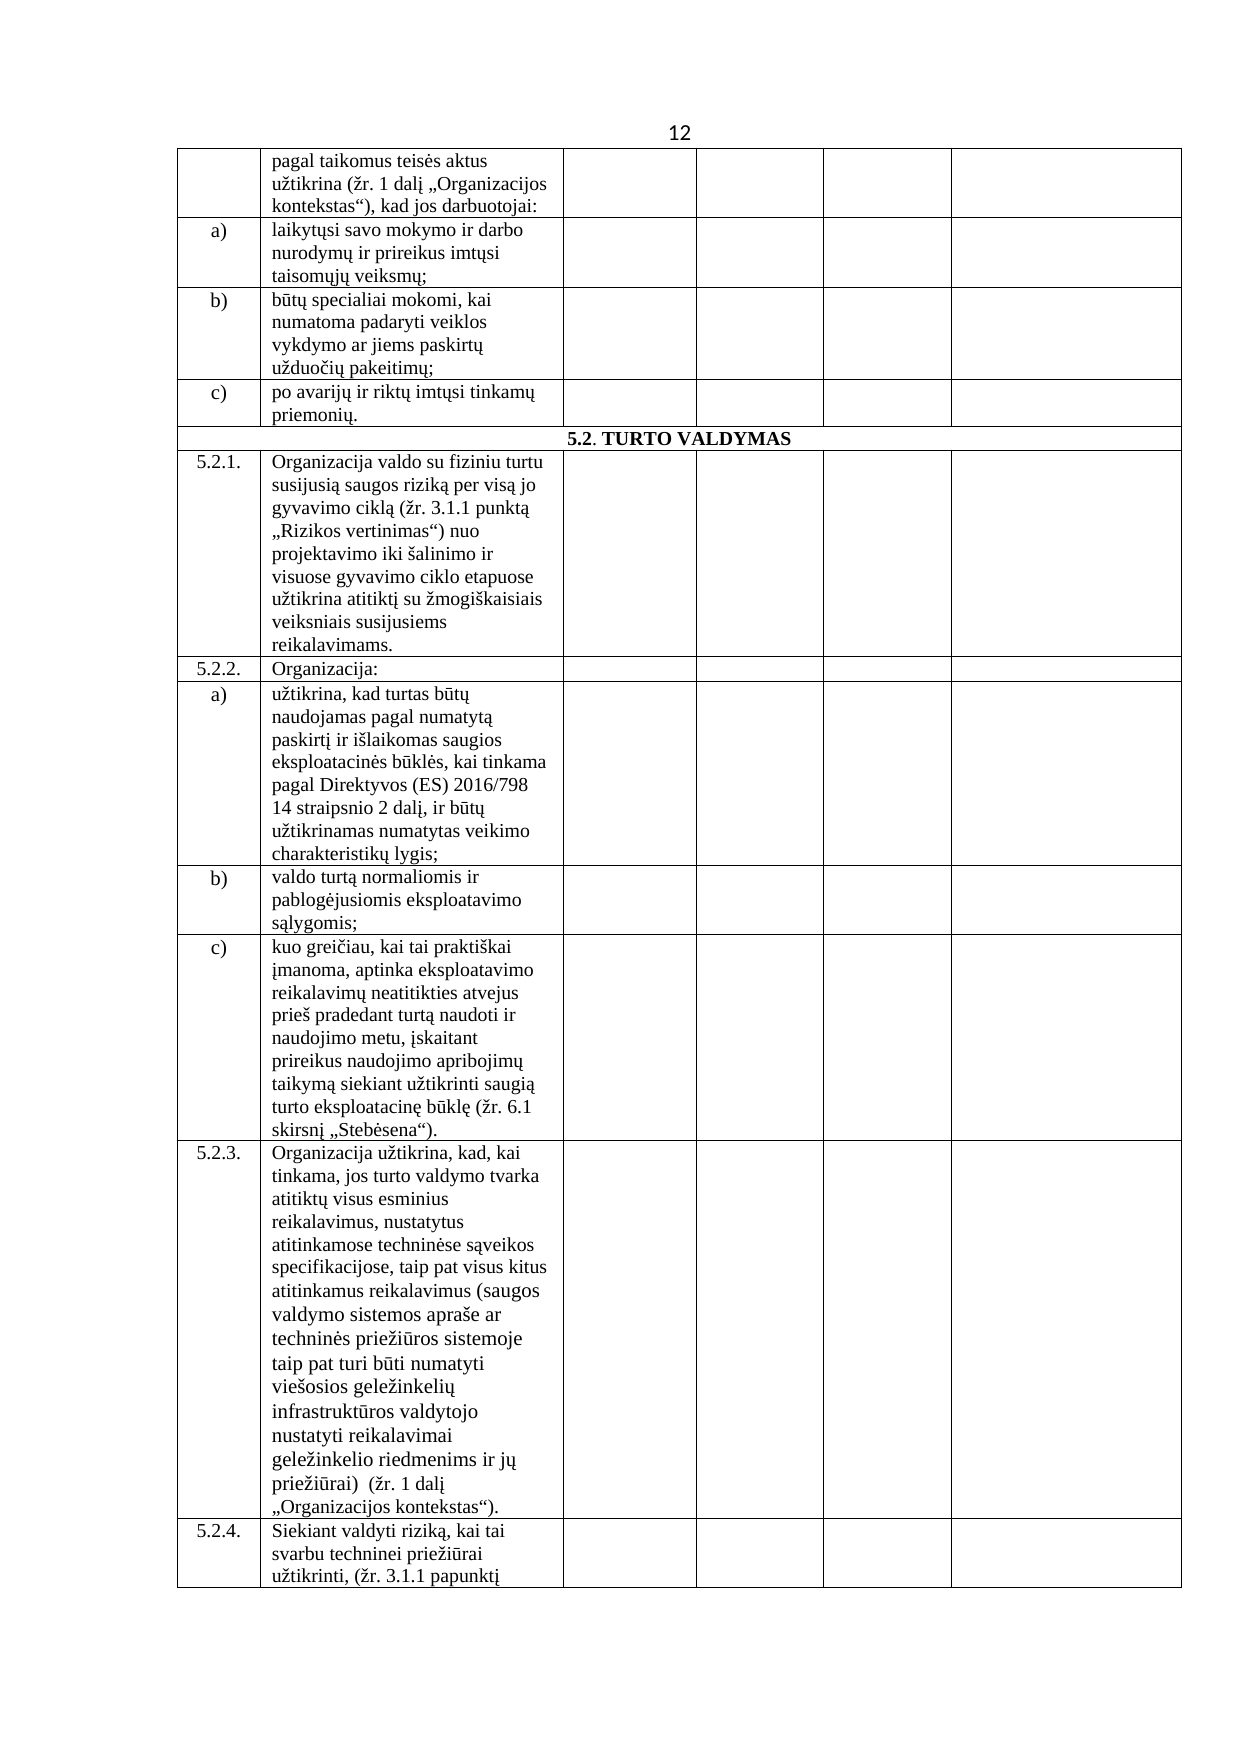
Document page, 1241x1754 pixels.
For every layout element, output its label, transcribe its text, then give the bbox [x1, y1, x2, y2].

table_cell [824, 935, 951, 1140]
table_cell kuo greičiau, kai tai praktiškai įmanoma, aptinka eksploatavimo reikalavimų neatitikties atvejus prieš pradedant turtą naudoti ir naudojimo metu, įskaitant prireikus naudojimo apribojimų taikymą siekiant užtikrinti saugią turto eksploatacinę būklę (žr. 6.1 skirsnį „Stebėsena“). [261, 935, 563, 1140]
table_cell [697, 380, 823, 426]
table_cell [564, 451, 696, 656]
table_cell [564, 1141, 696, 1518]
table_cell [564, 682, 696, 864]
table_cell Organizacija užtikrina, kad, kai tinkama, jos turto valdymo tvarka atitiktų visus esminius reikalavimus, nustatytus atitinkamose techninėse sąveikos specifikacijose, taip pat visus kitus atitinkamus reikalavimus (saugos valdymo sistemos apraše ar techninės priežiūros sistemoje taip pat turi būti numatyti viešosios geležinkelių infrastruktūros valdytojo nustatyti reikalavimai geležinkelio riedmenims ir jų priežiūrai) (žr. 1 dalį „Organizacijos kontekstas“). [261, 1141, 563, 1518]
table_cell c) [178, 935, 260, 1140]
table_cell [952, 451, 1181, 656]
table_cell valdo turtą normaliomis ir pablogėjusiomis eksploatavimo sąlygomis; [261, 866, 563, 934]
table_cell [824, 451, 951, 656]
table_cell [824, 288, 951, 379]
table_cell būtų specialiai mokomi, kai numatoma padaryti veiklos vykdymo ar jiems paskirtų užduočių pakeitimų; [261, 288, 563, 379]
table_cell [952, 1519, 1181, 1587]
table_cell [952, 1141, 1181, 1518]
table_cell [697, 288, 823, 379]
table_cell Organizacija valdo su fiziniu turtu susijusią saugos riziką per visą jo gyvavimo ciklą (žr. 3.1.1 punktą „Rizikos vertinimas“) nuo projektavimo iki šalinimo ir visuose gyvavimo ciklo etapuose užtikrina atitiktį su žmogiškaisiais veiksniais susijusiems reikalavimams. [261, 451, 563, 656]
table_cell [952, 657, 1181, 681]
table_cell [952, 682, 1181, 864]
table_cell 5.2.3. [178, 1141, 260, 1518]
table_cell [697, 1519, 823, 1587]
table_cell [824, 1141, 951, 1518]
table_cell [564, 288, 696, 379]
table_cell [697, 1141, 823, 1518]
table_cell [697, 866, 823, 934]
table_cell [952, 935, 1181, 1140]
table_cell [952, 866, 1181, 934]
table_cell [824, 657, 951, 681]
table_cell 5.2.1. [178, 451, 260, 656]
table_cell [697, 451, 823, 656]
table_cell laikytųsi savo mokymo ir darbo nurodymų ir prireikus imtųsi taisomųjų veiksmų; [261, 218, 563, 287]
table_cell a) [178, 682, 260, 864]
table_cell [824, 380, 951, 426]
table_cell [824, 866, 951, 934]
table_cell [697, 682, 823, 864]
table_cell [564, 218, 696, 287]
table_cell [952, 218, 1181, 287]
table_cell [952, 149, 1181, 217]
table_cell b) [178, 288, 260, 379]
table_cell 5.2.4. [178, 1519, 260, 1587]
table_cell 5.2. TURTO VALDYMAS [178, 427, 1181, 449]
table_cell [697, 935, 823, 1140]
table_cell [564, 657, 696, 681]
table_cell [697, 149, 823, 217]
table_cell užtikrina, kad turtas būtų naudojamas pagal numatytą paskirtį ir išlaikomas saugios eksploatacinės būklės, kai tinkama pagal Direktyvos (ES) 2016/798 14 straipsnio 2 dalį, ir būtų užtikrinamas numatytas veikimo charakteristikų lygis; [261, 682, 563, 864]
table_cell Organizacija: [261, 657, 563, 681]
table_cell c) [178, 380, 260, 426]
table_cell [824, 149, 951, 217]
table_cell [564, 935, 696, 1140]
table_cell [564, 1519, 696, 1587]
table_cell [952, 380, 1181, 426]
table_cell [697, 218, 823, 287]
table_cell pagal taikomus teisės aktus užtikrina (žr. 1 dalį „Organizacijos kontekstas“), kad jos darbuotojai: [261, 149, 563, 217]
table_cell [824, 218, 951, 287]
table_cell [824, 1519, 951, 1587]
table_cell [697, 657, 823, 681]
table_cell [178, 149, 260, 217]
table_cell 5.2.2. [178, 657, 260, 681]
table_cell [564, 149, 696, 217]
table_cell [564, 866, 696, 934]
table_cell a) [178, 218, 260, 287]
table_cell [952, 288, 1181, 379]
table_cell po avarijų ir riktų imtųsi tinkamų priemonių. [261, 380, 563, 426]
table_cell [824, 682, 951, 864]
table_cell b) [178, 866, 260, 934]
table_cell Siekiant valdyti riziką, kai tai svarbu techninei priežiūrai užtikrinti, (žr. 3.1.1 papunktį [261, 1519, 563, 1587]
table_cell [564, 380, 696, 426]
